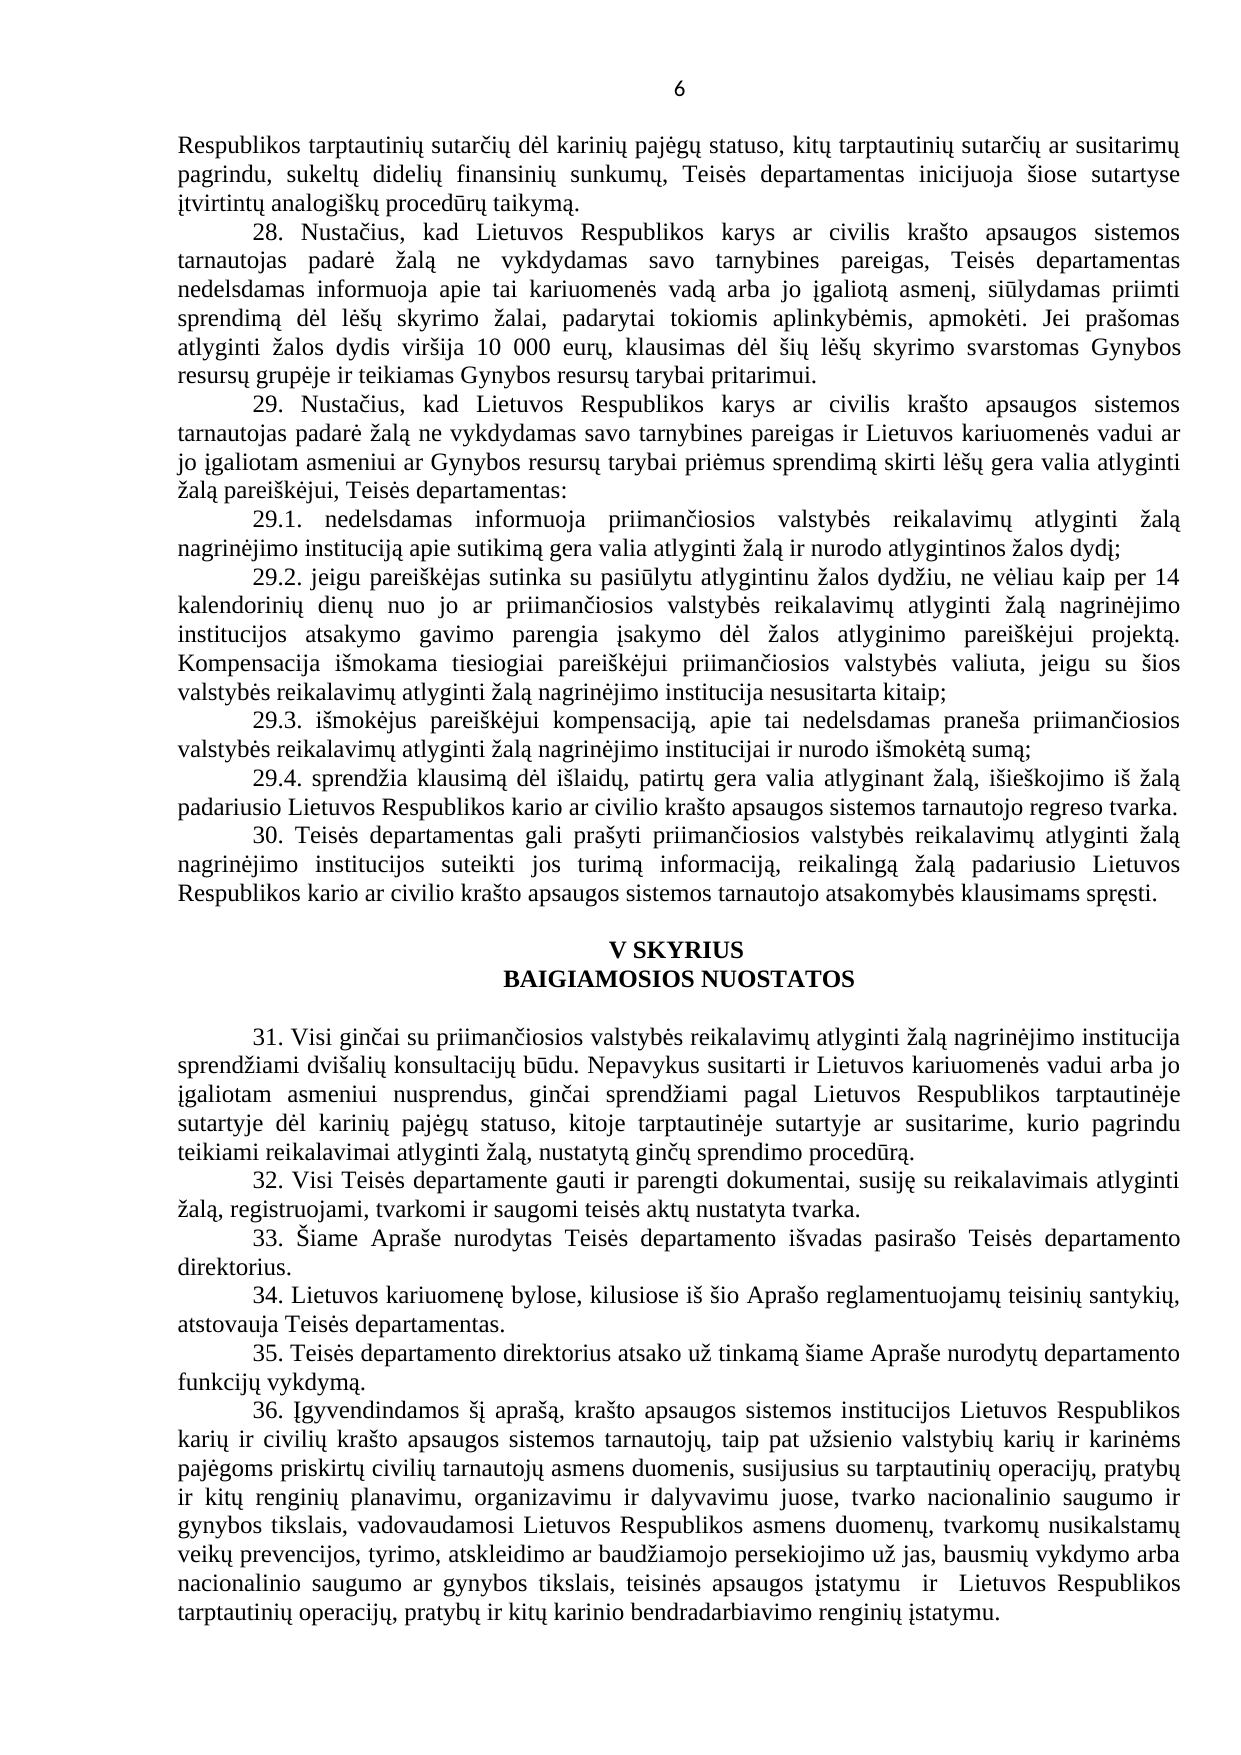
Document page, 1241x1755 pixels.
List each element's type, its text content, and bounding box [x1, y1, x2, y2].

subtitle V SKYRIUS [177, 936, 1181, 964]
text 32. Visi Teisės departamente gauti ir parengti dokumentai, susiję su reikalavimais atlyginti žalą, registruojami, tvarkomi ir saugomi teisės aktų nustatyta tvarka. [177, 1166, 1181, 1223]
text Respublikos tarptautinių sutarčių dėl karinių pajėgų statuso, kitų tarptautinių sutarčių ar susitarimų pagrindu, sukeltų didelių finansinių sunkumų, Teisės departamentas inicijuoja šiose sutartyse įtvirtintų analogiškų procedūrų taikymą. [177, 131, 1181, 217]
text 30. Teisės departamentas gali prašyti priimančiosios valstybės reikalavimų atlyginti žalą nagrinėjimo institucijos suteikti jos turimą informaciją, reikalingą žalą padariusio Lietuvos Respublikos kario ar civilio krašto apsaugos sistemos tarnautojo atsakomybės klausimams spręsti. [177, 821, 1181, 907]
text 29.2. jeigu pareiškėjas sutinka su pasiūlytu atlygintinu žalos dydžiu, ne vėliau kaip per 14 kalendorinių dienų nuo jo ar priimančiosios valstybės reikalavimų atlyginti žalą nagrinėjimo institucijos atsakymo gavimo parengia įsakymo dėl žalos atlyginimo pareiškėjui projektą. Kompensacija išmokama tiesiogiai pareiškėjui priimančiosios valstybės valiuta, jeigu su šios valstybės reikalavimų atlyginti žalą nagrinėjimo institucija nesusitarta kitaip; [177, 562, 1181, 706]
text 29.1. nedelsdamas informuoja priimančiosios valstybės reikalavimų atlyginti žalą nagrinėjimo instituciją apie sutikimą gera valia atlyginti žalą ir nurodo atlygintinos žalos dydį; [177, 504, 1181, 562]
text 33. Šiame Apraše nurodytas Teisės departamento išvadas pasirašo Teisės departamento direktorius. [177, 1223, 1181, 1281]
subtitle BAIGIAMOSIOS NUOSTATOS [177, 964, 1181, 993]
text 29.3. išmokėjus pareiškėjui kompensaciją, apie tai nedelsdamas praneša priimančiosios valstybės reikalavimų atlyginti žalą nagrinėjimo institucijai ir nurodo išmokėtą sumą; [177, 706, 1181, 763]
text 34. Lietuvos kariuomenę bylose, kilusiose iš šio Aprašo reglamentuojamų teisinių santykių, atstovauja Teisės departamentas. [177, 1281, 1181, 1338]
text 28. Nustačius, kad Lietuvos Respublikos karys ar civilis krašto apsaugos sistemos tarnautojas padarė žalą ne vykdydamas savo tarnybines pareigas, Teisės departamentas nedelsdamas informuoja apie tai kariuomenės vadą arba jo įgaliotą asmenį, siūlydamas priimti sprendimą dėl lėšų skyrimo žalai, padarytai tokiomis aplinkybėmis, apmokėti. Jei prašomas atlyginti žalos dydis viršija 10 000 eurų, klausimas dėl šių lėšų skyrimo svarstomas Gynybos resursų grupėje ir teikiamas Gynybos resursų tarybai pritarimui. [177, 217, 1181, 389]
text 29.4. sprendžia klausimą dėl išlaidų, patirtų gera valia atlyginant žalą, išieškojimo iš žalą padariusio Lietuvos Respublikos kario ar civilio krašto apsaugos sistemos tarnautojo regreso tvarka. [177, 763, 1181, 821]
text 35. Teisės departamento direktorius atsako už tinkamą šiame Apraše nurodytų departamento funkcijų vykdymą. [177, 1338, 1181, 1396]
text 31. Visi ginčai su priimančiosios valstybės reikalavimų atlyginti žalą nagrinėjimo institucija sprendžiami dvišalių konsultacijų būdu. Nepavykus susitarti ir Lietuvos kariuomenės vadui arba jo įgaliotam asmeniui nusprendus, ginčai sprendžiami pagal Lietuvos Respublikos tarptautinėje sutartyje dėl karinių pajėgų statuso, kitoje tarptautinėje sutartyje ar susitarime, kurio pagrindu teikiami reikalavimai atlyginti žalą, nustatytą ginčų sprendimo procedūrą. [177, 1022, 1181, 1166]
text 29. Nustačius, kad Lietuvos Respublikos karys ar civilis krašto apsaugos sistemos tarnautojas padarė žalą ne vykdydamas savo tarnybines pareigas ir Lietuvos kariuomenės vadui ar jo įgaliotam asmeniui ar Gynybos resursų tarybai priėmus sprendimą skirti lėšų gera valia atlyginti žalą pareiškėjui, Teisės departamentas: [177, 389, 1181, 504]
text 36. Įgyvendindamos šį aprašą, krašto apsaugos sistemos institucijos Lietuvos Respublikos karių ir civilių krašto apsaugos sistemos tarnautojų, taip pat užsienio valstybių karių ir karinėms pajėgoms priskirtų civilių tarnautojų asmens duomenis, susijusius su tarptautinių operacijų, pratybų ir kitų renginių planavimu, organizavimu ir dalyvavimu juose, tvarko nacionalinio saugumo ir gynybos tikslais, vadovaudamosi Lietuvos Respublikos asmens duomenų, tvarkomų nusikalstamų veikų prevencijos, tyrimo, atskleidimo ar baudžiamojo persekiojimo už jas, bausmių vykdymo arba nacionalinio saugumo ar gynybos tikslais, teisinės apsaugos įstatymu ir Lietuvos Respublikos tarptautinių operacijų, pratybų ir kitų karinio bendradarbiavimo renginių įstatymu. [177, 1396, 1181, 1626]
